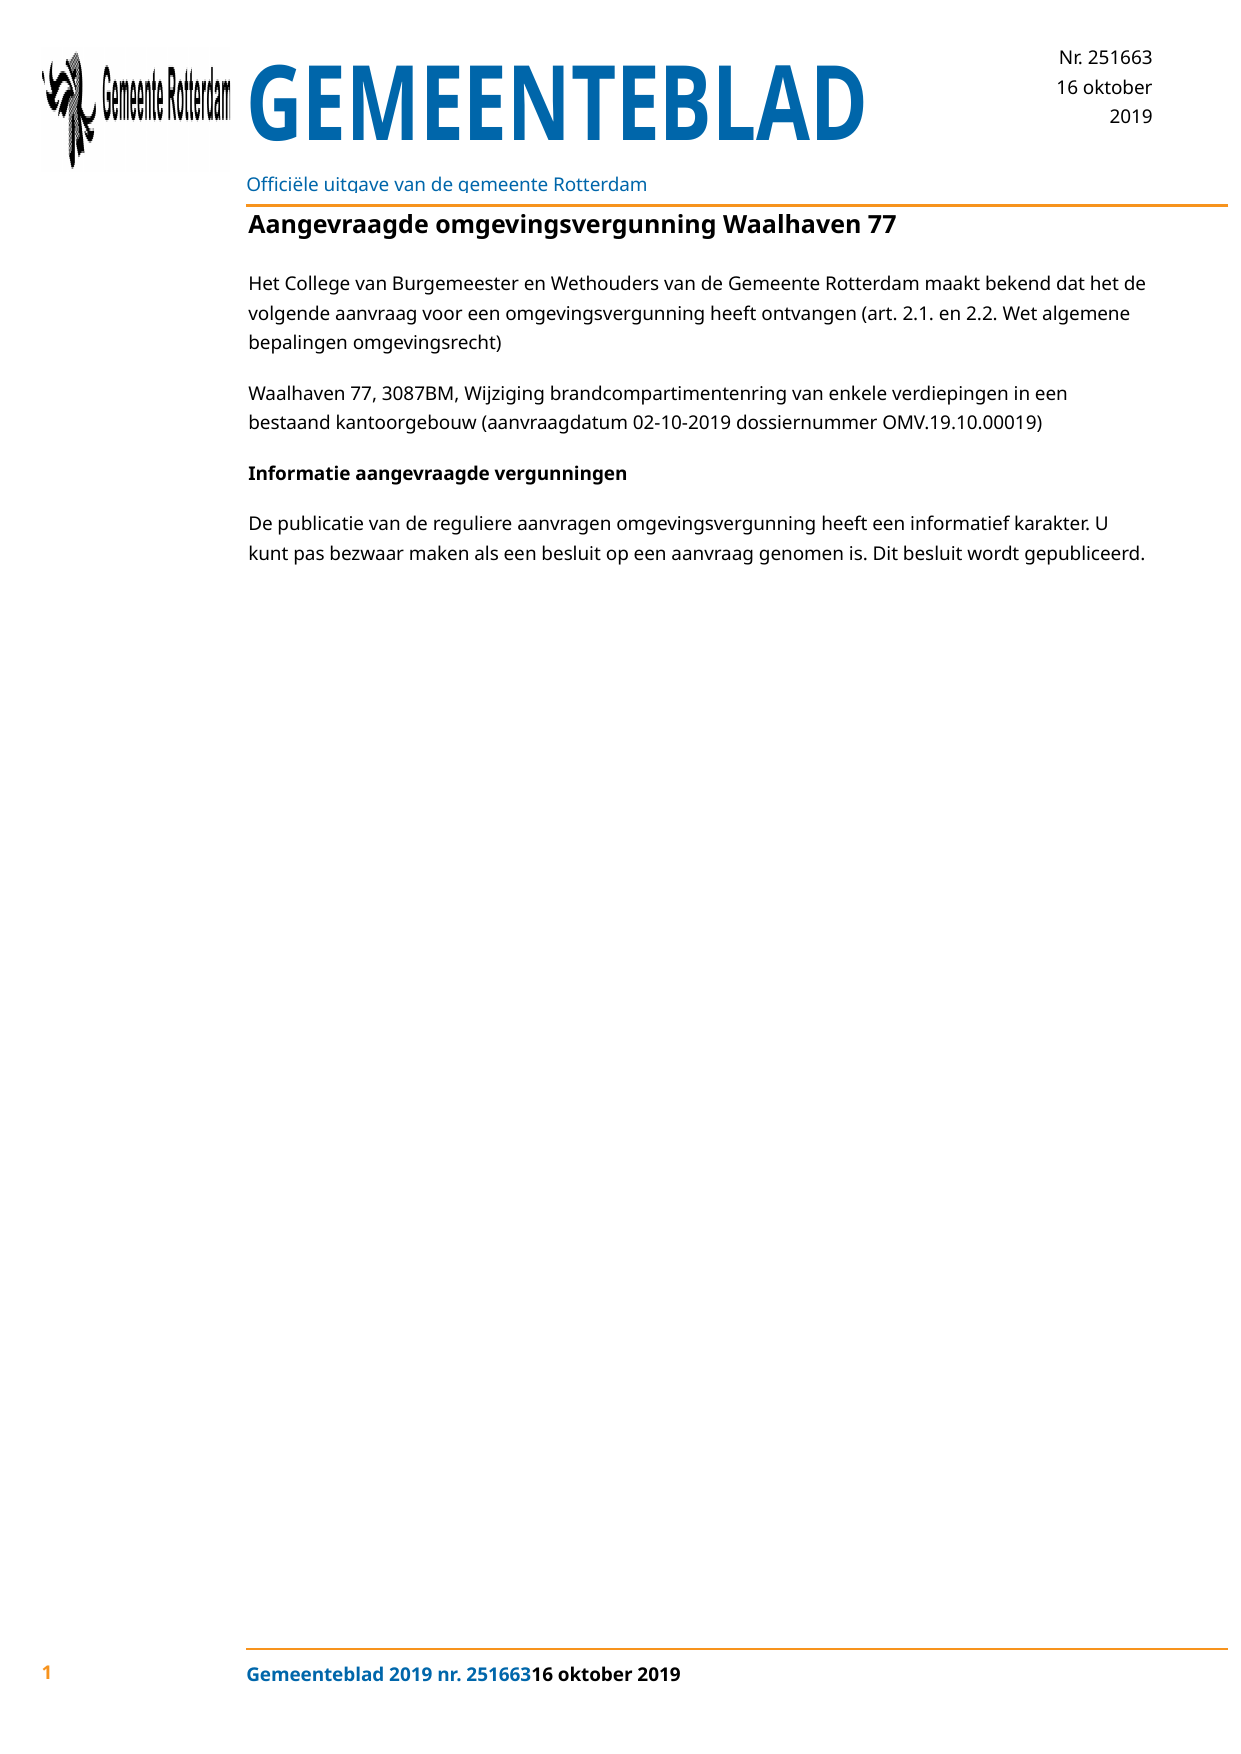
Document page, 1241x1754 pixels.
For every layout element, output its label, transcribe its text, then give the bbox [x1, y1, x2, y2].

text Aangevraagde omgevingsvergunning Waalhaven 77 [248, 207, 1152, 241]
text Het College van Burgemeester en Wethouders van de Gemeente Rotterdam maakt bekend dat het de volgende aanvraag voor een omgevingsvergunning heeft ontvangen (art. 2.1. en 2.2. Wet algemene bepalingen omgevingsrecht) [248, 270, 1152, 355]
text Waalhaven 77, 3087BM, Wijziging brandcompartimentenring van enkele verdiepingen in een bestaand kantoorgebouw (aanvraagdatum 02-10-2019 dossiernummer OMV.19.10.00019) [248, 380, 1152, 435]
picture [41, 47, 231, 172]
text De publicatie van de reguliere aanvragen omgevingsvergunning heeft een informatief karakter. U kunt pas bezwaar maken als een besluit op een aanvraag genomen is. Dit besluit wordt gepubliceerd. [248, 510, 1152, 566]
text Informatie aangevraagde vergunningen [248, 460, 1152, 486]
